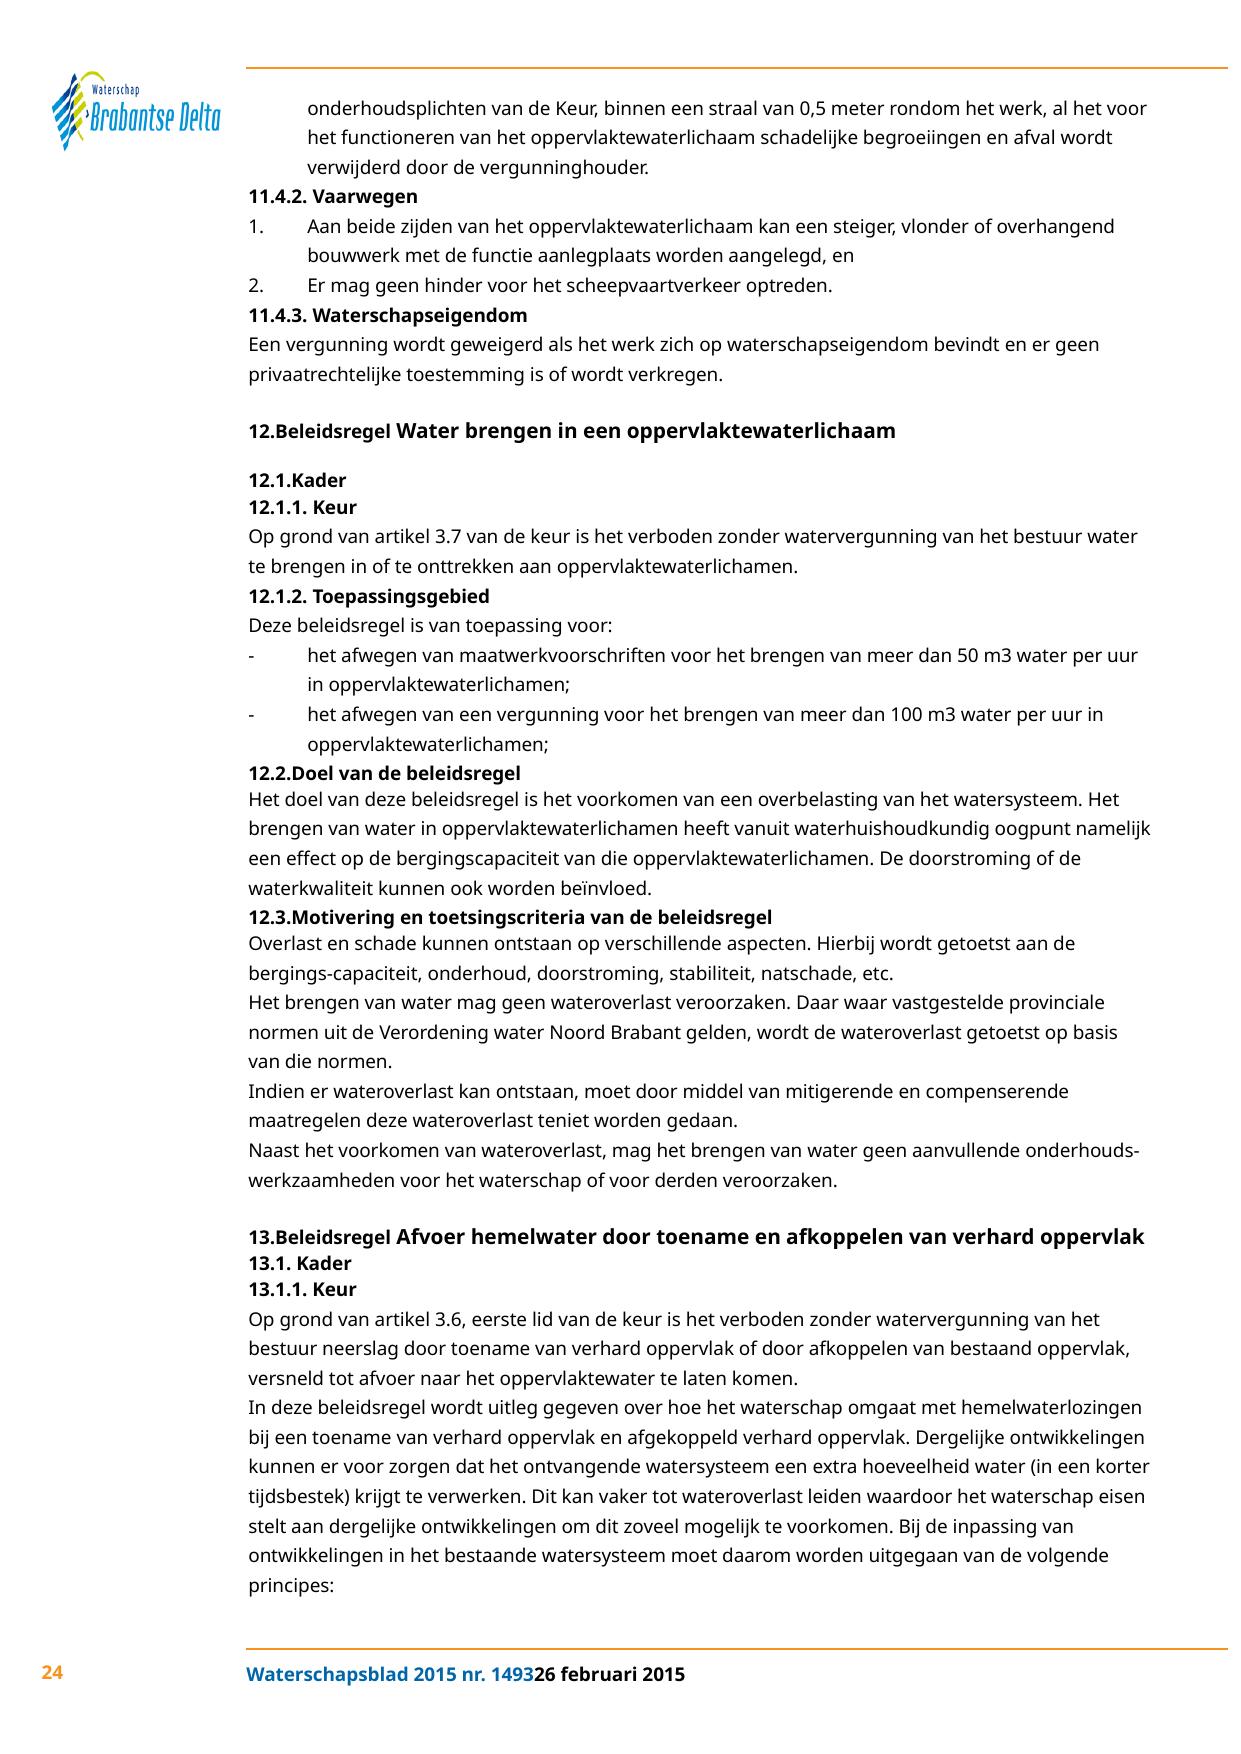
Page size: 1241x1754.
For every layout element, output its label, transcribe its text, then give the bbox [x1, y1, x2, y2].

list het afwegen van een vergunning voor het brengen van meer dan 100 m3 water per uur in oppervlaktewaterlichamen; [248, 701, 1152, 756]
text 12.Beleidsregel Water brengen in een oppervlaktewaterlichaam [248, 416, 1152, 445]
text 13.Beleidsregel Afvoer hemelwater door toename en afkoppelen van verhard oppervlak [248, 1222, 1152, 1251]
text 12.2.Doel van de beleidsregel [248, 760, 1152, 786]
text Het brengen van water mag geen wateroverlast veroorzaken. Daar waar vastgestelde provinciale normen uit de Verordening water Noord Brabant gelden, wordt de wateroverlast getoetst op basis van die normen. [248, 989, 1152, 1074]
list het afwegen van maatwerkvoorschriften voor het brengen van meer dan 50 m3 water per uur in oppervlaktewaterlichamen; [248, 642, 1152, 697]
text 11.4.2. Vaarwegen [248, 183, 1152, 209]
text 12.1.2. Toepassingsgebied [248, 583, 1152, 608]
text 13.1.1. Keur [248, 1276, 1152, 1302]
list Er mag geen hinder voor het scheepvaartverkeer optreden. [248, 272, 1152, 298]
text Op grond van artikel 3.6, eerste lid van de keur is het verboden zonder watervergunning van het bestuur neerslag door toename van verhard oppervlak of door afkoppelen van bestaand oppervlak, versneld tot afvoer naar het oppervlaktewater te laten komen. [248, 1306, 1152, 1391]
text Overlast en schade kunnen ontstaan op verschillende aspecten. Hierbij wordt getoetst aan de bergings-capaciteit, onderhoud, doorstroming, stabiliteit, natschade, etc. [248, 930, 1152, 985]
text Deze beleidsregel is van toepassing voor: [248, 612, 1152, 638]
text Het doel van deze beleidsregel is het voorkomen van een overbelasting van het watersysteem. Het brengen van water in oppervlaktewaterlichamen heeft vanuit waterhuishoudkundig oogpunt namelijk een effect op de bergingscapaciteit van die oppervlaktewaterlichamen. De doorstroming of de waterkwaliteit kunnen ook worden beïnvloed. [248, 786, 1152, 901]
text Naast het voorkomen van wateroverlast, mag het brengen van water geen aanvullende onderhouds-werkzaamheden voor het waterschap of voor derden veroorzaken. [248, 1137, 1152, 1192]
picture [41, 47, 231, 172]
text Een vergunning wordt geweigerd als het werk zich op waterschapseigendom bevindt en er geen privaatrechtelijke toestemming is of wordt verkregen. [248, 331, 1152, 387]
list Aan beide zijden van het oppervlaktewaterlichaam kan een steiger, vlonder of overhangend bouwwerk met de functie aanlegplaats worden aangelegd, en [248, 213, 1152, 268]
text 12.1.Kader [248, 466, 1152, 494]
text Indien er wateroverlast kan ontstaan, moet door middel van mitigerende en compenserende maatregelen deze wateroverlast teniet worden gedaan. [248, 1078, 1152, 1133]
text 12.3.Motivering en toetsingscriteria van de beleidsregel [248, 904, 1152, 930]
list onderhoudsplichten van de Keur, binnen een straal van 0,5 meter rondom het werk, al het voor het functioneren van het oppervlaktewaterlichaam schadelijke begroeiingen en afval wordt verwijderd door de vergunninghouder. [248, 95, 1152, 180]
text 12.1.1. Keur [248, 494, 1152, 520]
text Op grond van artikel 3.7 van de keur is het verboden zonder watervergunning van het bestuur water te brengen in of te onttrekken aan oppervlaktewaterlichamen. [248, 524, 1152, 579]
text In deze beleidsregel wordt uitleg gegeven over hoe het waterschap omgaat met hemelwaterlozingen bij een toename van verhard oppervlak en afgekoppeld verhard oppervlak. Dergelijke ontwikkelingen kunnen er voor zorgen dat het ontvangende watersysteem een extra hoeveelheid water (in een korter tijdsbestek) krijgt te verwerken. Dit kan vaker tot wateroverlast leiden waardoor het waterschap eisen stelt aan dergelijke ontwikkelingen om dit zoveel mogelijk te voorkomen. Bij de inpassing van ontwikkelingen in het bestaande watersysteem moet daarom worden uitgegaan van de volgende principes: [248, 1394, 1152, 1598]
text 13.1. Kader [248, 1251, 1152, 1276]
text 11.4.3. Waterschapseigendom [248, 302, 1152, 328]
